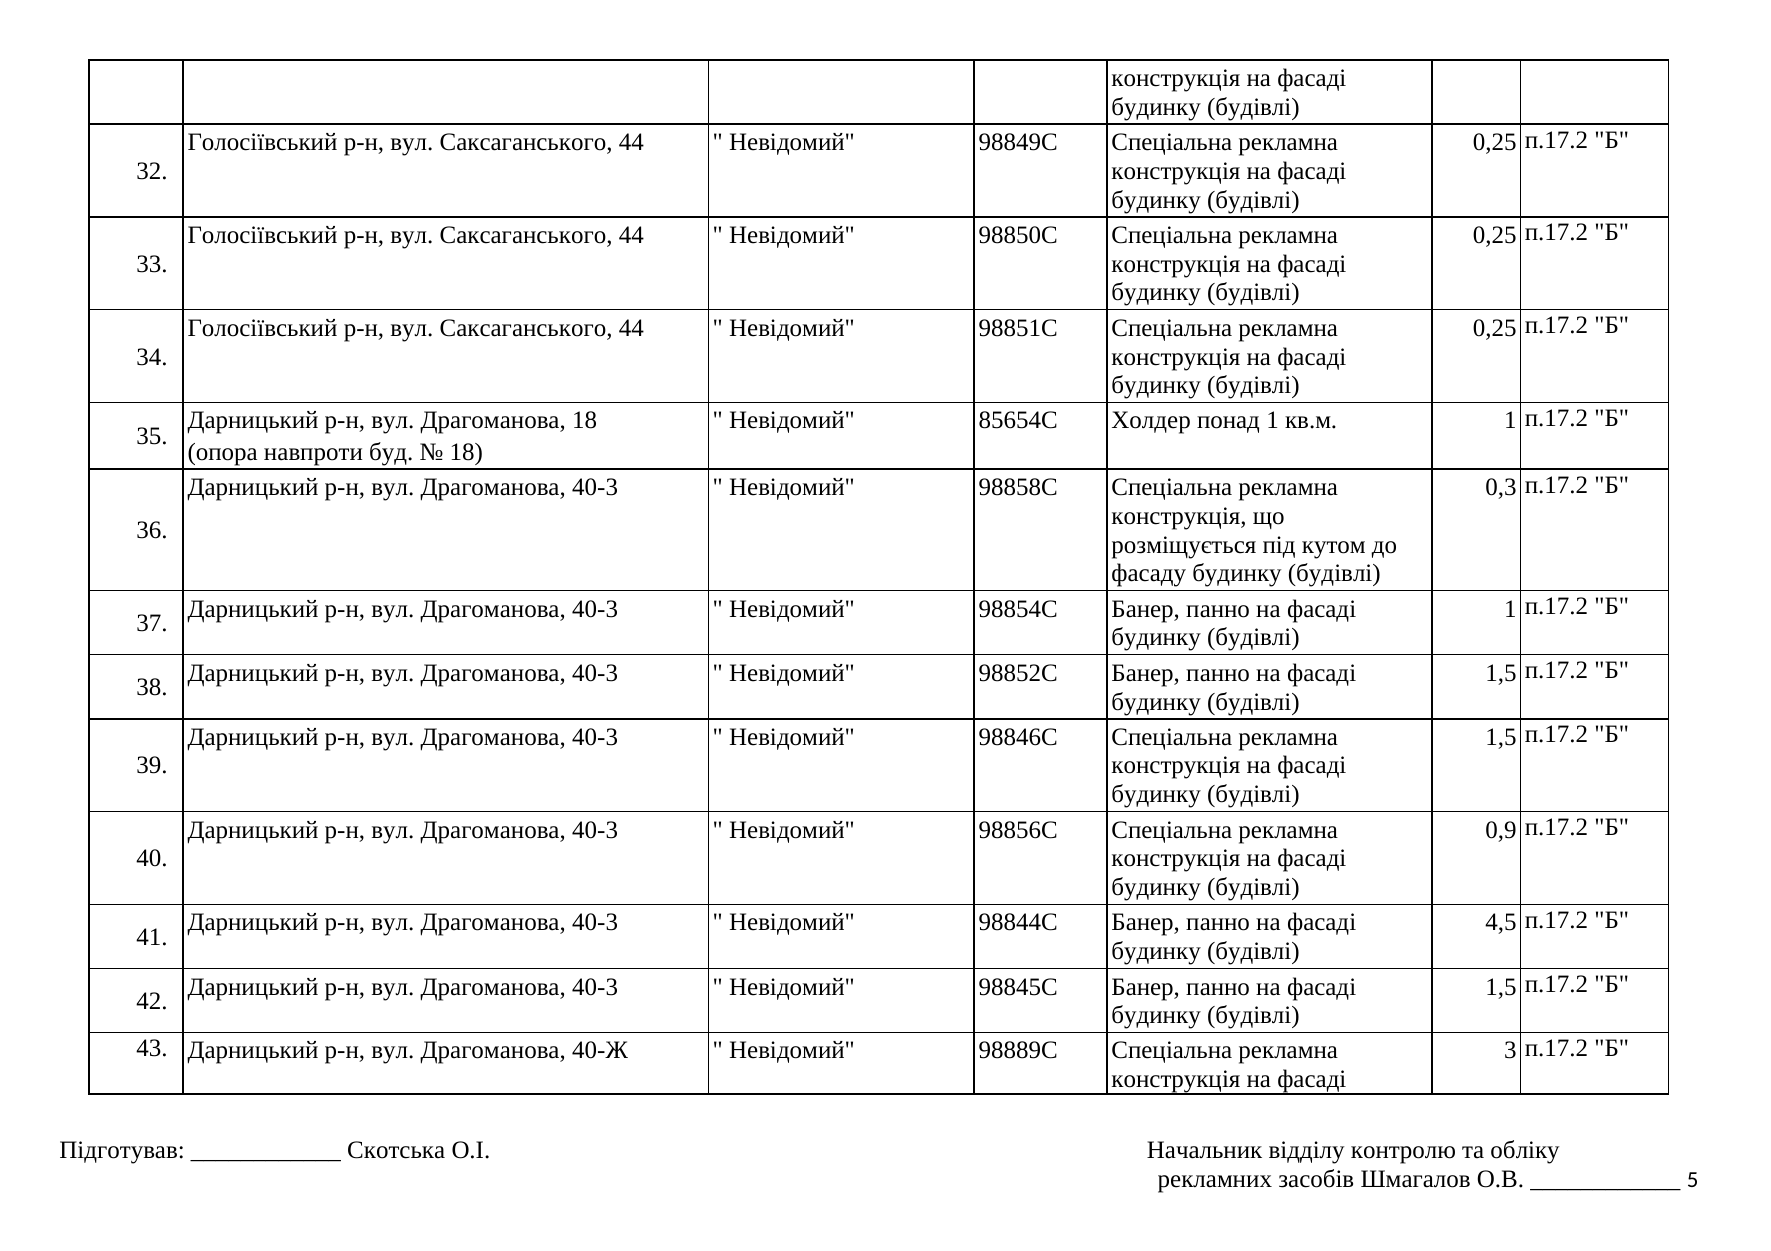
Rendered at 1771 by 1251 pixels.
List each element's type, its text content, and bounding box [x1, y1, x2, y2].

table_cell " Невідомий" [709, 969, 973, 1032]
table_cell п.17.2 "Б" [1521, 591, 1668, 654]
table_cell " Невідомий" [709, 1033, 973, 1093]
table_cell Спеціальна рекламна конструкція на фасаді будинку (будівлі) [1108, 218, 1431, 309]
table_cell 98849С [975, 125, 1106, 216]
table_cell 0,25 [1433, 218, 1520, 309]
table_cell п.17.2 "Б" [1521, 720, 1668, 811]
table_cell Спеціальна рекламна конструкція на фасаді будинку (будівлі) [1108, 125, 1431, 216]
table_cell " Невідомий" [709, 905, 973, 967]
table_cell Банер, панно на фасаді будинку (будівлі) [1108, 591, 1431, 654]
table_cell конструкція на фасаді будинку (будівлі) [1108, 61, 1431, 123]
table_cell " Невідомий" [709, 218, 973, 309]
table_cell Дарницький р-н, вул. Драгоманова, 40-3 [184, 720, 708, 811]
table_cell 98889С [975, 1033, 1106, 1093]
table_cell 0,25 [1433, 310, 1520, 402]
table_cell 0,9 [1433, 812, 1520, 903]
table_cell Дарницький р-н, вул. Драгоманова, 40-Ж [184, 1033, 708, 1093]
table_cell Голосіївський р-н, вул. Саксаганського, 44 [184, 218, 708, 309]
table_cell [90, 61, 182, 123]
table_cell Дарницький р-н, вул. Драгоманова, 40-3 [184, 470, 708, 590]
table_cell п.17.2 "Б" [1521, 812, 1668, 903]
table_cell 98852С [975, 655, 1106, 718]
table_cell Банер, панно на фасаді будинку (будівлі) [1108, 969, 1431, 1032]
table_cell Дарницький р-н, вул. Драгоманова, 40-3 [184, 812, 708, 903]
table_cell 98856С [975, 812, 1106, 903]
table_cell 1 [1433, 591, 1520, 654]
table_cell 98851С [975, 310, 1106, 402]
table_cell [90, 470, 182, 590]
table_cell " Невідомий" [709, 403, 973, 468]
table_cell Спеціальна рекламна конструкція на фасаді [1108, 1033, 1431, 1093]
table_cell [90, 969, 182, 1032]
table_cell 98845С [975, 969, 1106, 1032]
table_cell [709, 61, 973, 123]
table_cell [90, 591, 182, 654]
table_cell Дарницький р-н, вул. Драгоманова, 40-3 [184, 591, 708, 654]
table_cell п.17.2 "Б" [1521, 403, 1668, 468]
table_cell п.17.2 "Б" [1521, 470, 1668, 590]
table_cell [1433, 61, 1520, 123]
table_cell п.17.2 "Б" [1521, 125, 1668, 216]
table_cell 1,5 [1433, 655, 1520, 718]
table_cell п.17.2 "Б" [1521, 310, 1668, 402]
table_cell " Невідомий" [709, 812, 973, 903]
table_cell 98850С [975, 218, 1106, 309]
table_cell [90, 310, 182, 402]
table_cell Спеціальна рекламна конструкція на фасаді будинку (будівлі) [1108, 812, 1431, 903]
table_cell Голосіївський р-н, вул. Саксаганського, 44 [184, 125, 708, 216]
table_cell Спеціальна рекламна конструкція на фасаді будинку (будівлі) [1108, 310, 1431, 402]
table_cell п.17.2 "Б" [1521, 655, 1668, 718]
table_cell " Невідомий" [709, 125, 973, 216]
table_cell " Невідомий" [709, 720, 973, 811]
table_cell 0,3 [1433, 470, 1520, 590]
table_cell п.17.2 "Б" [1521, 218, 1668, 309]
table_cell 1,5 [1433, 720, 1520, 811]
table_cell [90, 125, 182, 216]
table_cell 3 [1433, 1033, 1520, 1093]
table_cell п.17.2 "Б" [1521, 969, 1668, 1032]
table_cell Банер, панно на фасаді будинку (будівлі) [1108, 655, 1431, 718]
table_cell 98854С [975, 591, 1106, 654]
table_cell п.17.2 "Б" [1521, 1033, 1668, 1093]
table_cell [90, 218, 182, 309]
table_cell [90, 403, 182, 468]
table_cell " Невідомий" [709, 310, 973, 402]
table_cell 85654С [975, 403, 1106, 468]
table_cell Дарницький р-н, вул. Драгоманова, 18 (опора навпроти буд. № 18) [184, 403, 708, 468]
table_cell [90, 655, 182, 718]
table_cell Дарницький р-н, вул. Драгоманова, 40-3 [184, 655, 708, 718]
table_cell " Невідомий" [709, 655, 973, 718]
table_cell 98846С [975, 720, 1106, 811]
table_cell 98858С [975, 470, 1106, 590]
table_cell Спеціальна рекламна конструкція на фасаді будинку (будівлі) [1108, 720, 1431, 811]
table_cell [1521, 61, 1668, 123]
table_cell Спеціальна рекламна конструкція, що розміщується під кутом до фасаду будинку (будівлі) [1108, 470, 1431, 590]
table_cell п.17.2 "Б" [1521, 905, 1668, 967]
table_cell Голосіївський р-н, вул. Саксаганського, 44 [184, 310, 708, 402]
table_cell Холдер понад 1 кв.м. [1108, 403, 1431, 468]
table_cell 0,25 [1433, 125, 1520, 216]
table_cell 1 [1433, 403, 1520, 468]
table_cell 1,5 [1433, 969, 1520, 1032]
table_cell [90, 812, 182, 903]
table_cell [975, 61, 1106, 123]
table_cell 4,5 [1433, 905, 1520, 967]
table_cell [90, 1033, 182, 1093]
table_cell [184, 61, 708, 123]
table_cell Банер, панно на фасаді будинку (будівлі) [1108, 905, 1431, 967]
table_cell Дарницький р-н, вул. Драгоманова, 40-3 [184, 969, 708, 1032]
table_cell " Невідомий" [709, 470, 973, 590]
table_cell Дарницький р-н, вул. Драгоманова, 40-3 [184, 905, 708, 967]
table_cell " Невідомий" [709, 591, 973, 654]
table_cell [90, 720, 182, 811]
table_cell [90, 905, 182, 967]
table_cell 98844С [975, 905, 1106, 967]
